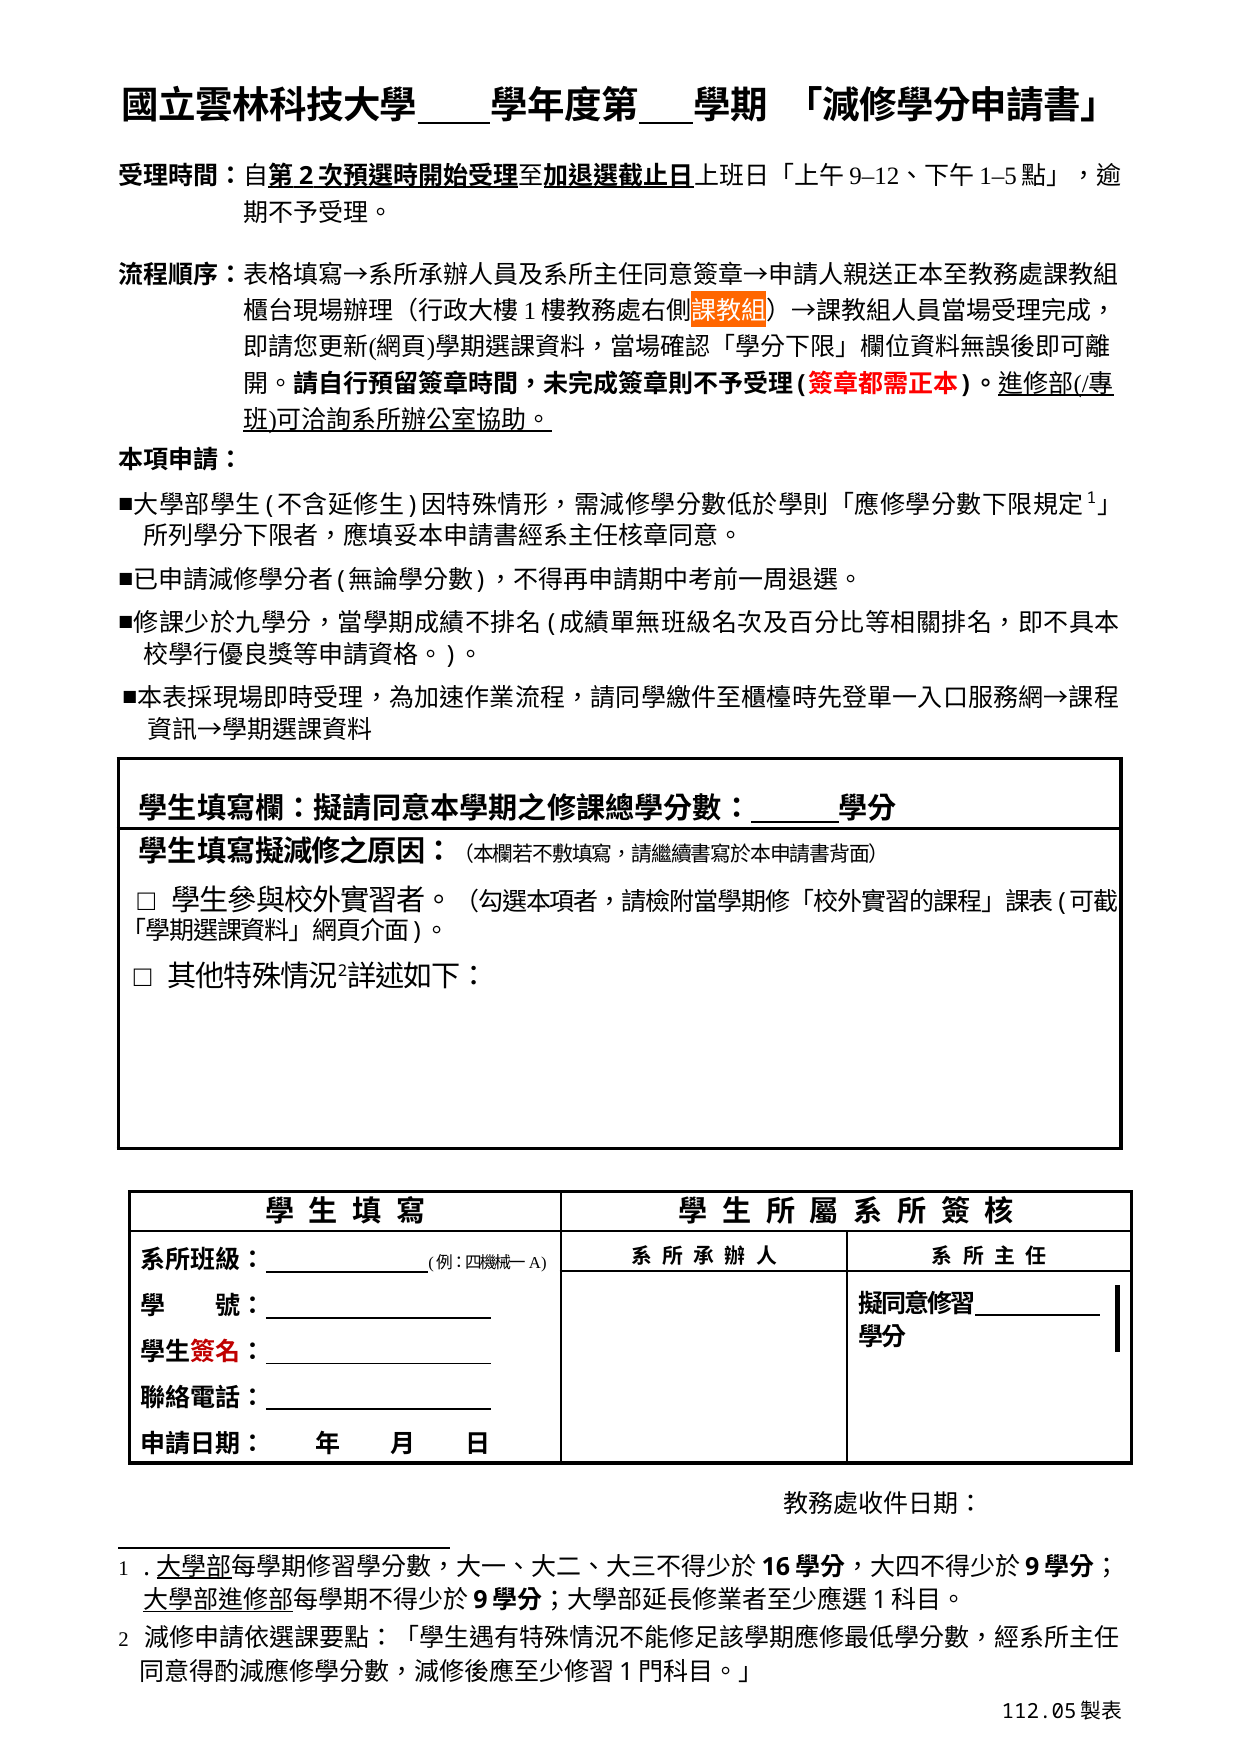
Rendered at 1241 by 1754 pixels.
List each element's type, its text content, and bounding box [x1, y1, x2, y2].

table_cell □ 學生參與校外實習者。（勾選本項者，請檢附當學期修「校外實習的課程」課表(可截「學期選課資料」網頁介面)。 □ 其他特殊情況詳述如下： [120, 875, 1119, 1147]
table_cell [562, 1272, 846, 1461]
table_cell 系 所 主 任 [848, 1232, 1130, 1270]
text . 大學部每學期修習學分數，大一、大二、大三不得少於16學分，大四不得少於9學分；大學部進修部每學期不得少於9學分；大學部延長修業者至少應選1科目。 [118, 1548, 1122, 1615]
text 國立雲林科技大學 學年度第 學期 「減修學分申請書」 [118, 75, 1122, 129]
table_cell 擬同意修習 學分 [848, 1272, 1130, 1461]
text ■本表採現場即時受理，為加速作業流程，請同學繳件至櫃檯時先登單一入口服務網→課程資訊→學期選課資料 [122, 682, 1122, 744]
table_header 學 生 所 屬 系 所 簽 核 [562, 1193, 1130, 1230]
text ■修課少於九學分，當學期成績不排名(成績單無班級名次及百分比等相關排名，即不具本校學行優良獎等申請資格。)。 [118, 607, 1122, 669]
text 本項申請： [118, 438, 1122, 476]
table_header 學生填寫欄：擬請同意本學期之修課總學分數： 學分 [120, 760, 1119, 827]
table_cell 系所班級： ( 例：四機械一A ) 學 號： 學生簽名： 聯絡電話： 申請日期： 年 月 日 [131, 1232, 560, 1461]
table_cell 學生填寫擬減修之原因：（本欄若不敷填寫，請繼續書寫於本申請書背面） [120, 830, 1119, 874]
text ■已申請減修學分者(無論學分數)，不得再申請期中考前一周退選。 [118, 563, 1122, 594]
table_cell 系 所 承 辦 人 [562, 1232, 846, 1270]
text 流程順序：表格填寫→系所承辦人員及系所主任同意簽章→申請人親送正本至教務處課教組櫃台現場辦理（行政大樓1樓教務處右側課教組）→課教組人員當場受理完成，即請您更新(網頁)學期選課資料，當場確認「學分下限」欄位資料無誤後即可離開。請自行預留簽章時間，未完成簽章則不予受理(簽章都需正本)。進修部(/專班)可洽詢系所辦公室協助。 [118, 254, 1122, 436]
table_header 學 生 填 寫 [131, 1193, 560, 1230]
text 受理時間：自第2次預選時開始受理至加退選截止日上班日「上午9–12、下午1–5點」，逾期不予受理。 [118, 154, 1122, 229]
text ■大學部學生(不含延修生)因特殊情形，需減修學分數低於學則「應修學分數下限規定」所列學分下限者，應填妥本申請書經系主任核章同意。 [118, 488, 1122, 551]
text 教務處收件日期： [118, 1489, 1072, 1519]
